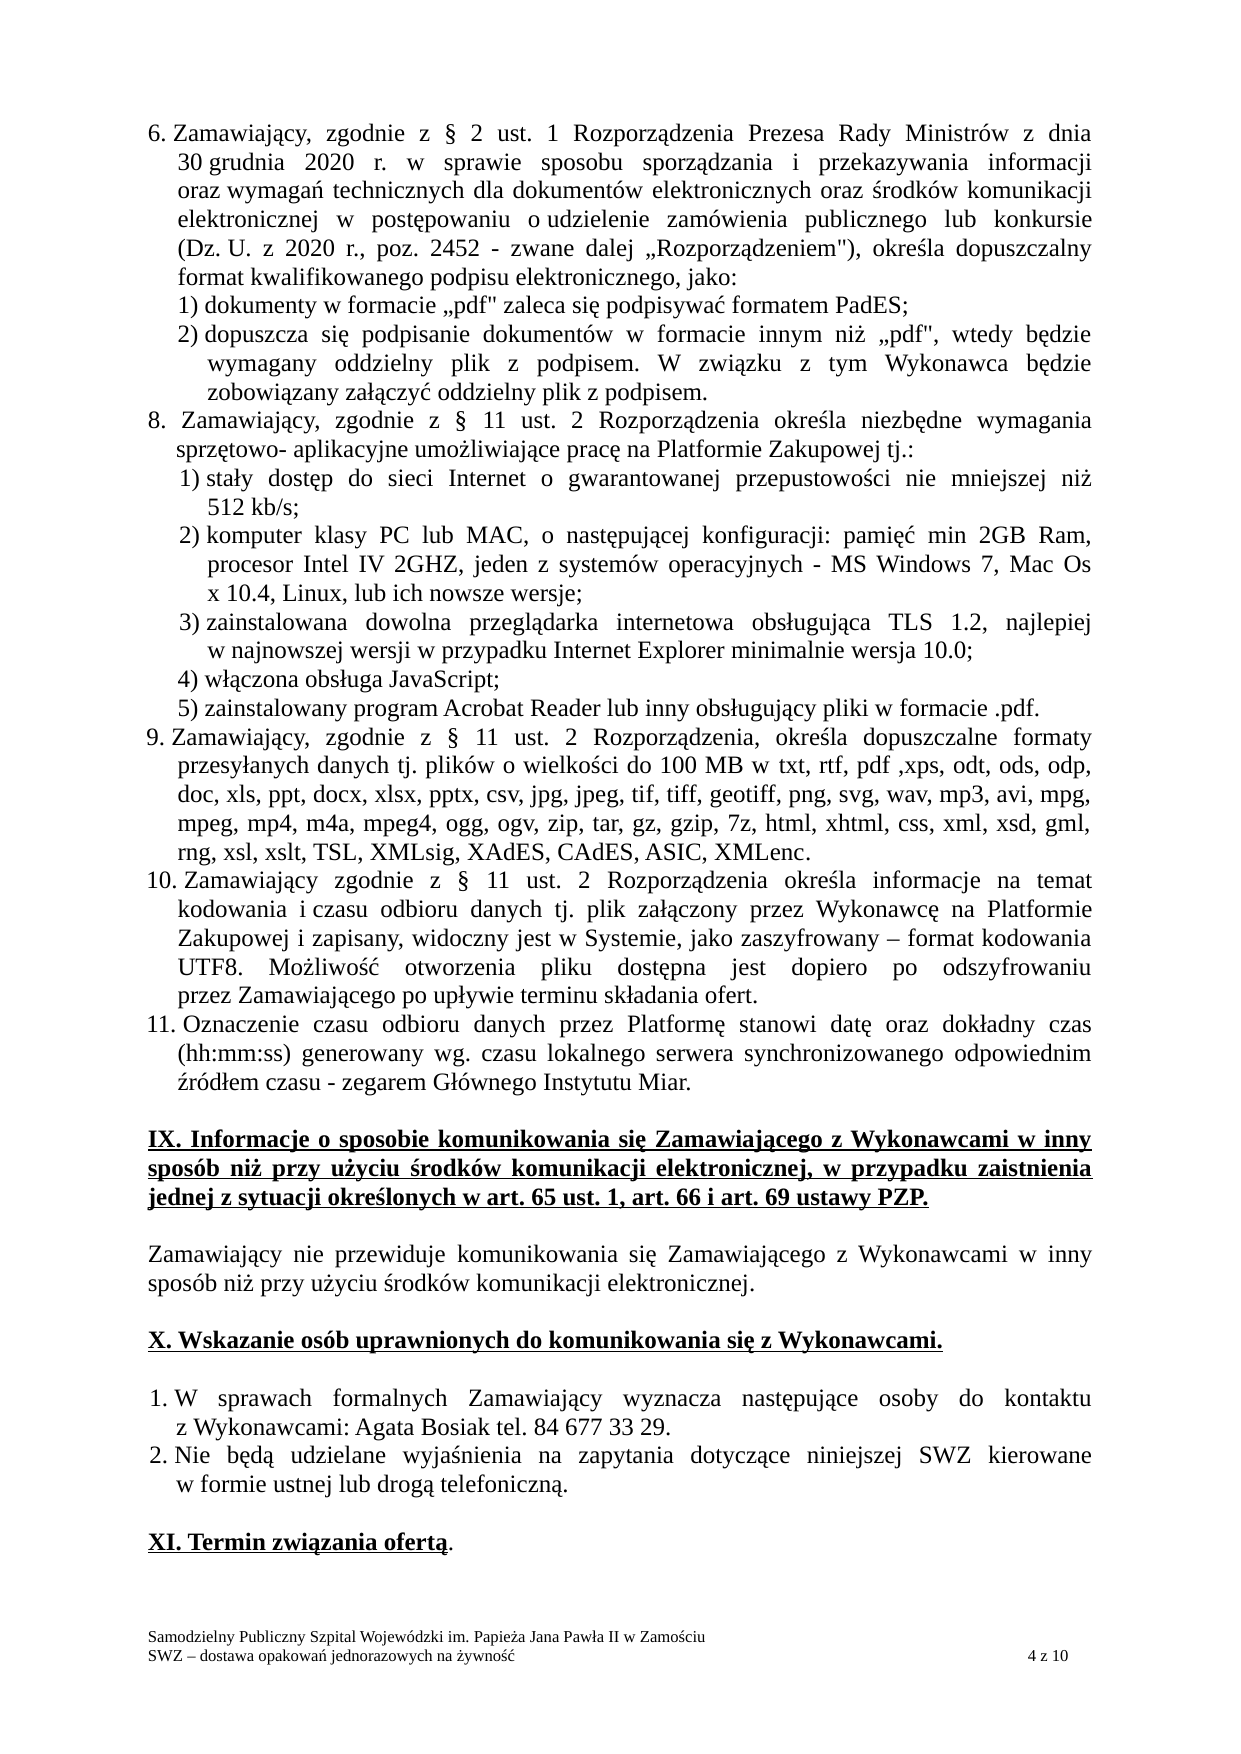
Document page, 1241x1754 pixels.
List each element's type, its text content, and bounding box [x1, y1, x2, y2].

list Nie będą udzielane wyjaśnienia na zapytania dotyczące niniejszej SWZ kierowane w formie ustnej lub drogą telefoniczną. [149, 1441, 1093, 1498]
list stały dostęp do sieci Internet o gwarantowanej przepustowości nie mniejszej niż 512 kb/s; [179, 463, 1093, 521]
text jednej z sytuacji określonych w art. 65 ust. 1, art. 66 i art. 69 ustawy PZP. [148, 1179, 1093, 1211]
text 8. Zamawiający, zgodnie z § 11 ust. 2 Rozporządzenia określa niezbędne wymagania sprzętowo- aplikacyjne umożliwiające pracę na Platformie Zakupowej tj.: [148, 406, 1093, 463]
list włączona obsługa JavaScript; [177, 664, 1093, 693]
list zainstalowana dowolna przeglądarka internetowa obsługująca TLS 1.2, najlepiej w najnowszej wersji w przypadku Internet Explorer minimalnie wersja 10.0; [179, 607, 1093, 664]
list Oznaczenie czasu odbioru danych przez Platformę stanowi datę oraz dokładny czas (hh:mm:ss) generowany wg. czasu lokalnego serwera synchronizowanego odpowiednim źródłem czasu - zegarem Głównego Instytutu Miar. [146, 1009, 1093, 1096]
list zainstalowany program Acrobat Reader lub inny obsługujący pliki w formacie .pdf. [177, 693, 1093, 722]
list komputer klasy PC lub MAC, o następującej konfiguracji: pamięć min 2GB Ram, procesor Intel IV 2GHZ, jeden z systemów operacyjnych - MS Windows 7, Mac Os x 10.4, Linux, lub ich nowsze wersje; [179, 521, 1093, 607]
list dokumenty w formacie „pdf" zaleca się podpisywać formatem PadES; [177, 291, 1093, 319]
list Zamawiający, zgodnie z § 2 ust. 1 Rozporządzenia Prezesa Rady Ministrów z dnia 30 grudnia 2020 r. w sprawie sposobu sporządzania i przekazywania informacji oraz wymagań technicznych dla dokumentów elektronicznych oraz środków komunikacji elektronicznej w postępowaniu o udzielenie zamówienia publicznego lub konkursie (Dz. U. z 2020 r., poz. 2452 - zwane dalej „Rozporządzeniem"), określa dopuszczalny format kwalifikowanego podpisu elektronicznego, jako: [148, 118, 1093, 291]
list Zamawiający, zgodnie z § 11 ust. 2 Rozporządzenia, określa dopuszczalne formaty przesyłanych danych tj. plików o wielkości do 100 MB w txt, rtf, pdf ,xps, odt, ods, odp, doc, xls, ppt, docx, xlsx, pptx, csv, jpg, jpeg, tif, tiff, geotiff, png, svg, wav, mp3, avi, mpg, mpeg, mp4, m4a, mpeg4, ogg, ogv, zip, tar, gz, gzip, 7z, html, xhtml, css, xml, xsd, gml, rng, xsl, xslt, TSL, XMLsig, XAdES, CAdES, ASIC, XMLenc. [146, 722, 1093, 866]
text Zamawiający nie przewiduje komunikowania się Zamawiającego z Wykonawcami w inny sposób niż przy użyciu środków komunikacji elektronicznej. [148, 1239, 1093, 1297]
text IX. Informacje o sposobie komunikowania się Zamawiającego z Wykonawcami w inny sposób niż przy użyciu środków komunikacji elektronicznej, w przypadku zaistnienia [148, 1124, 1093, 1178]
list Zamawiający zgodnie z § 11 ust. 2 Rozporządzenia określa informacje na temat kodowania i czasu odbioru danych tj. plik załączony przez Wykonawcę na Platformie Zakupowej i zapisany, widoczny jest w Systemie, jako zaszyfrowany – format kodowania UTF8. Możliwość otworzenia pliku dostępna jest dopiero po odszyfrowaniu przez Zamawiającego po upływie terminu składania ofert. [146, 866, 1093, 1009]
text XI. Termin związania ofertą. [148, 1527, 1093, 1556]
list dopuszcza się podpisanie dokumentów w formacie innym niż „pdf", wtedy będzie wymagany oddzielny plik z podpisem. W związku z tym Wykonawca będzie zobowiązany załączyć oddzielny plik z podpisem. [177, 319, 1093, 406]
text X. Wskazanie osób uprawnionych do komunikowania się z Wykonawcami. [148, 1326, 1093, 1354]
list W sprawach formalnych Zamawiający wyznacza następujące osoby do kontaktu z Wykonawcami: Agata Bosiak tel. 84 677 33 29. [149, 1383, 1093, 1441]
